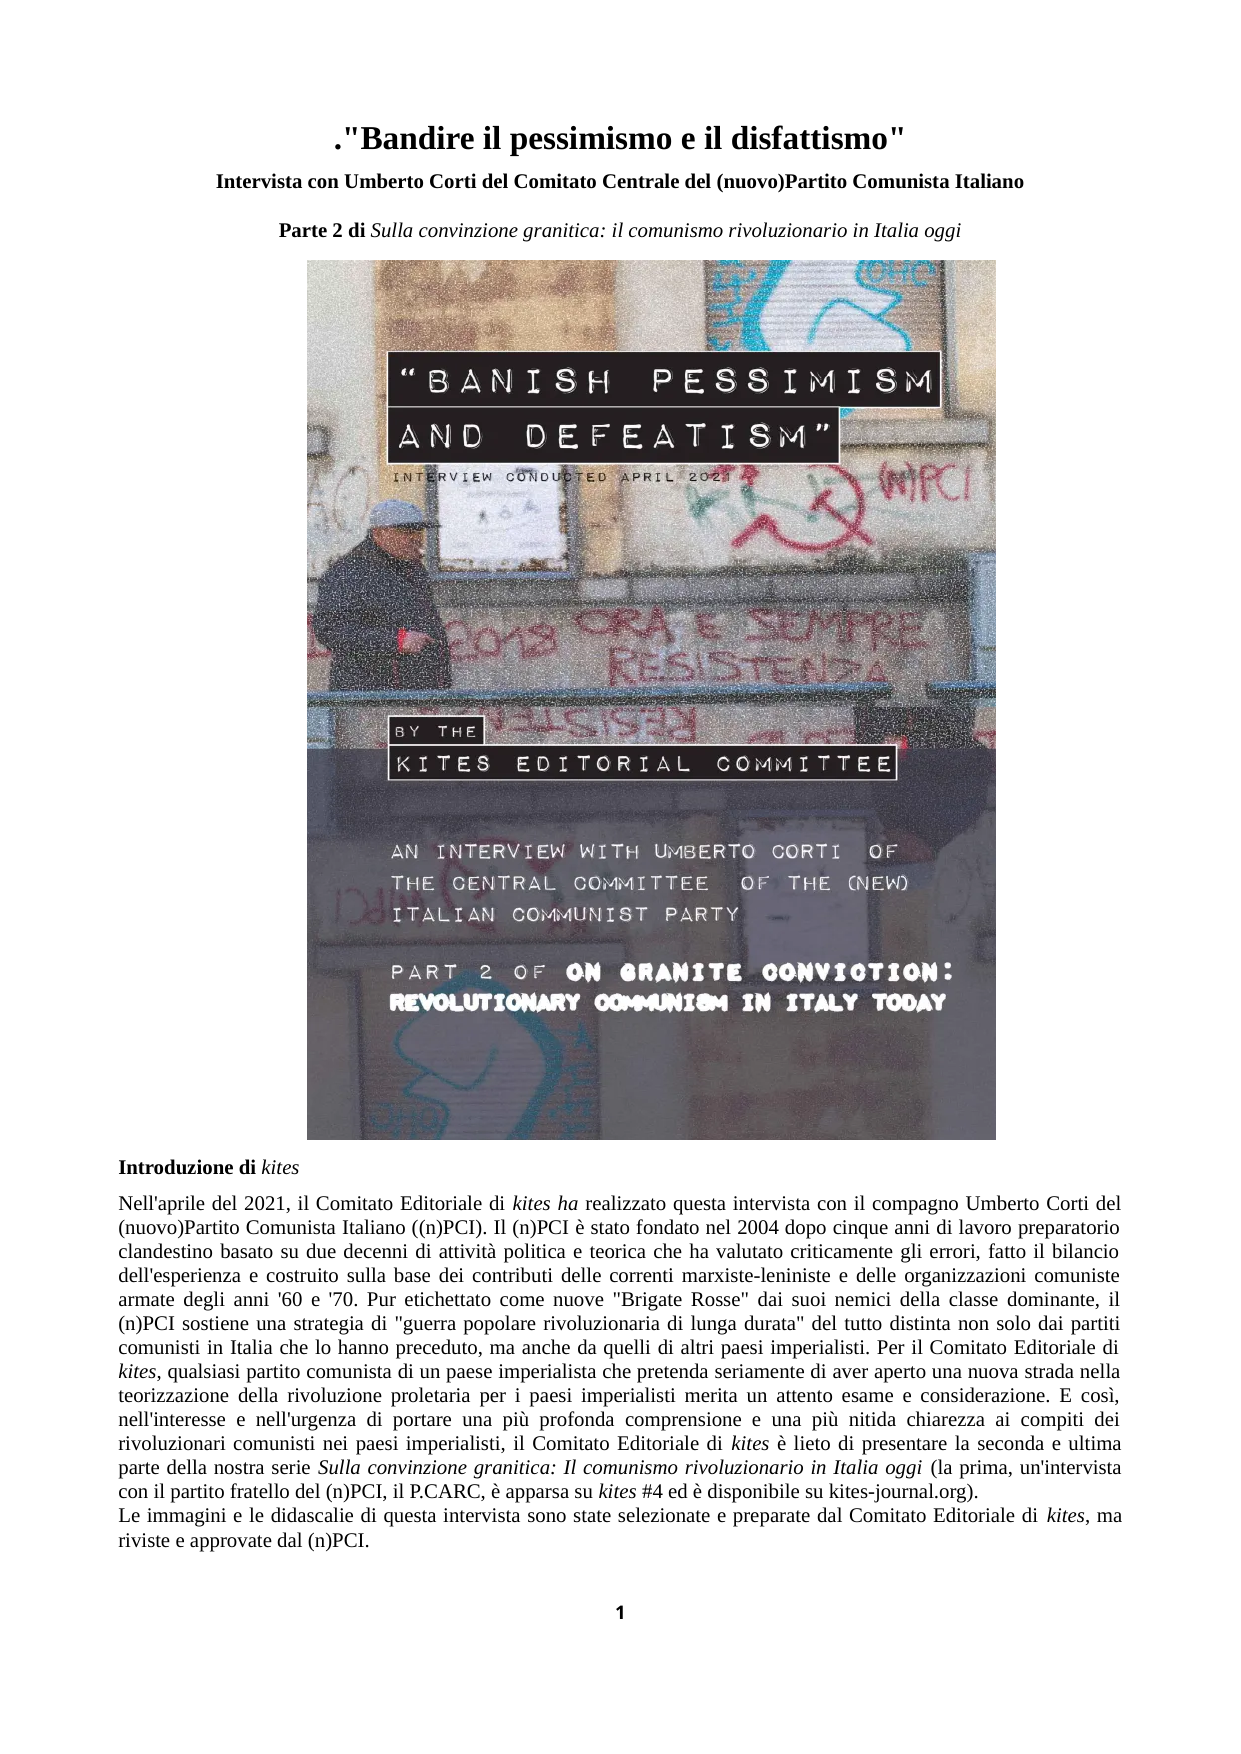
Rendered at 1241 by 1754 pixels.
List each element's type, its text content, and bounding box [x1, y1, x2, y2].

text Nell'aprile del 2021, il Comitato Editoriale di kites ha realizzato questa intervista con il compagno Umberto Corti del (nuovo)Partito Comunista Italiano ((n)PCI). Il (n)PCI è stato fondato nel 2004 dopo cinque anni di lavoro preparatorio clandestino basato su due decenni di attività politica e teorica che ha valutato criticamente gli errori, fatto il bilancio dell'esperienza e costruito sulla base dei contributi delle correnti marxiste-leniniste e delle organizzazioni comuniste armate degli anni '60 e '70. Pur etichettato come nuove "Brigate Rosse" dai suoi nemici della classe dominante, il (n)PCI sostiene una strategia di "guerra popolare rivoluzionaria di lunga durata" del tutto distinta non solo dai partiti comunisti in Italia che lo hanno preceduto, ma anche da quelli di altri paesi imperialisti. Per il Comitato Editoriale di kites, qualsiasi partito comunista di un paese imperialista che pretenda seriamente di aver aperto una nuova strada nella teorizzazione della rivoluzione proletaria per i paesi imperialisti merita un attento esame e considerazione. E così, nell'interesse e nell'urgenza di portare una più profonda comprensione e una più nitida chiarezza ai compiti dei rivoluzionari comunisti nei paesi imperialisti, il Comitato Editoriale di kites è lieto di presentare la seconda e ultima parte della nostra serie Sulla convinzione granitica: Il comunismo rivoluzionario in Italia oggi (la prima, un'intervista con il partito fratello del (n)PCI, il P.CARC, è apparsa su kites #4 ed è disponibile su kites-journal.org). [118, 1191, 1122, 1503]
picture [307, 260, 996, 1139]
text Introduzione di kites [118, 1154, 1122, 1179]
subtitle "Bandire il pessimismo e il disfattismo" [118, 118, 1122, 156]
text Parte 2 di Sulla convinzione granitica: il comunismo rivoluzionario in Italia oggi [118, 217, 1122, 242]
text Le immagini e le didascalie di questa intervista sono state selezionate e preparate dal Comitato Editoriale di kites, ma riviste e approvate dal (n)PCI. [118, 1503, 1122, 1552]
subtitle Intervista con Umberto Corti del Comitato Centrale del (nuovo)Partito Comunista Italiano [118, 169, 1122, 193]
